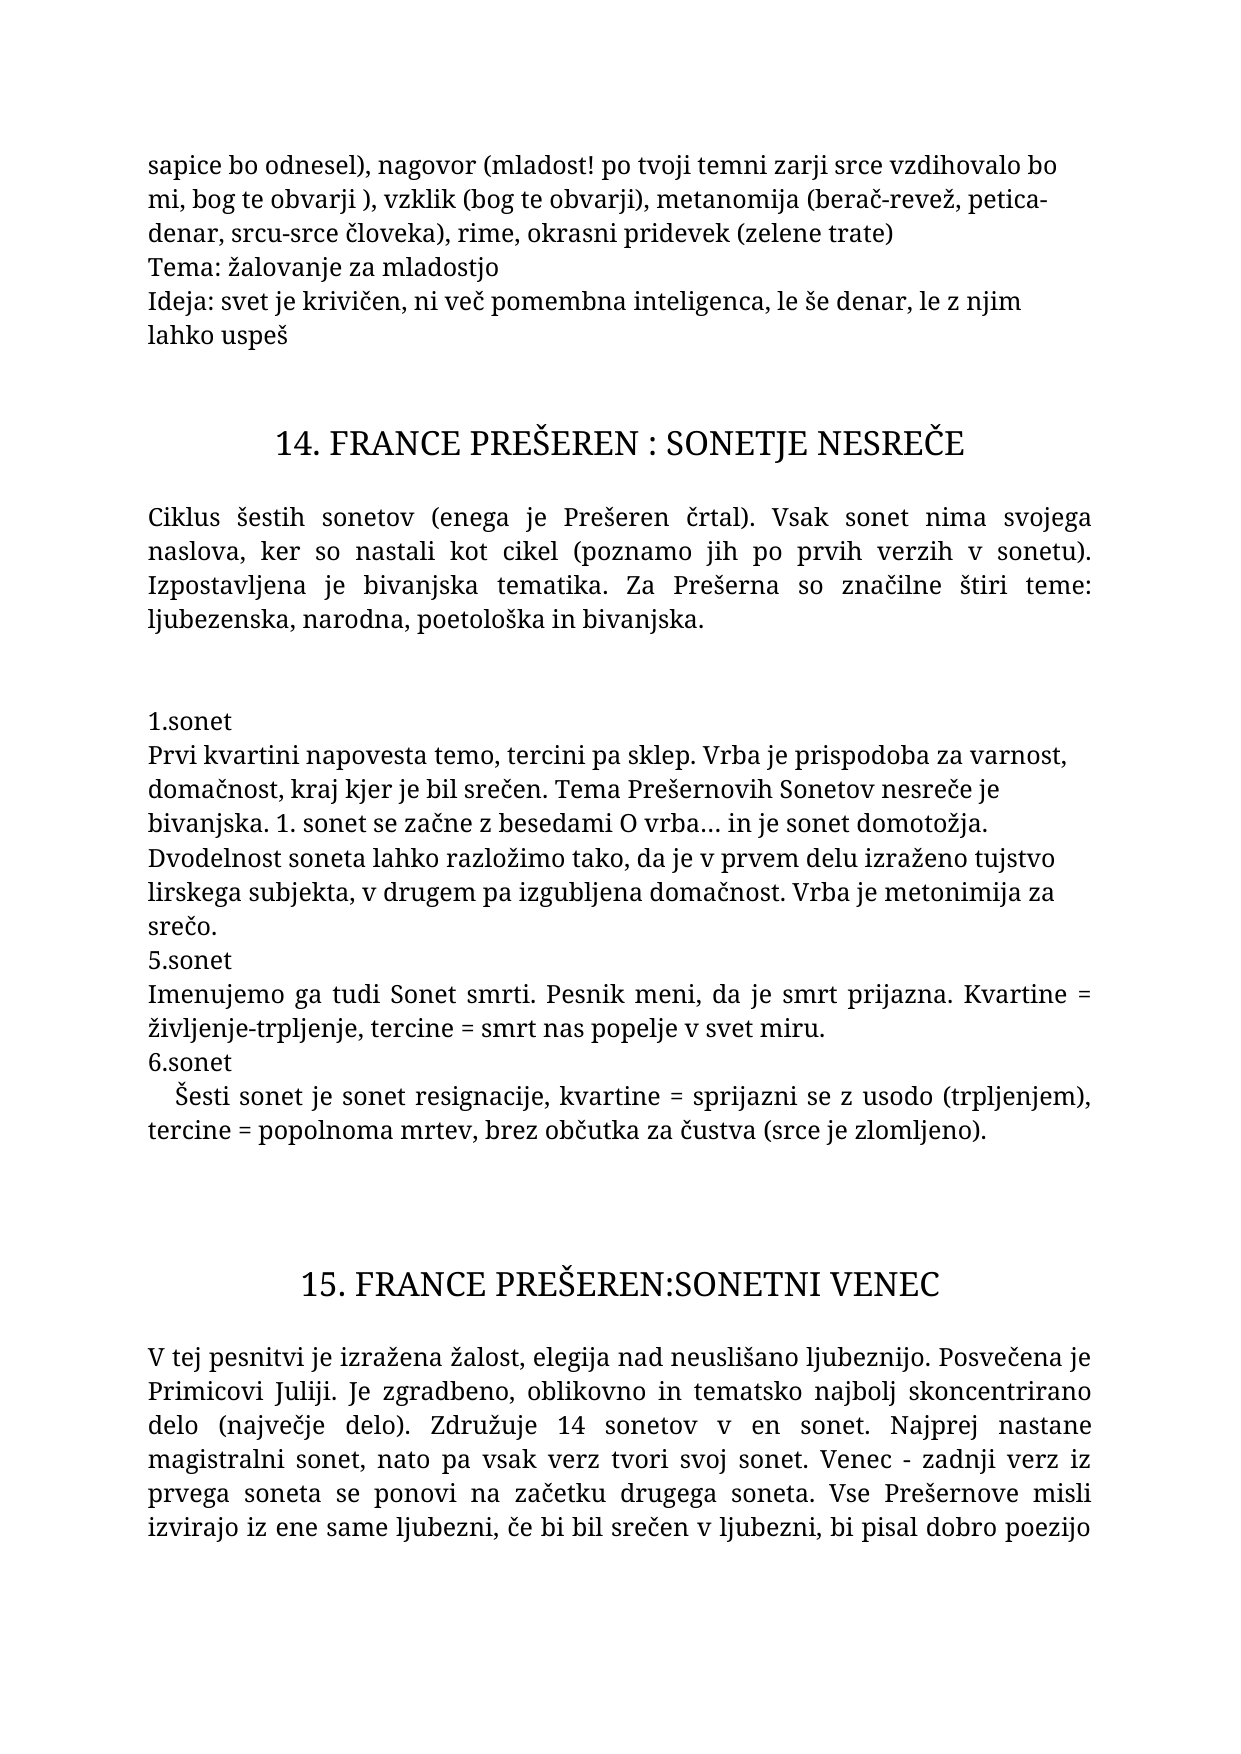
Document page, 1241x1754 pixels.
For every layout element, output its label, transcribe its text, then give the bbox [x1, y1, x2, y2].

text Prvi kvartini napovesta temo, tercini pa sklep. Vrba je prispodoba za varnost, domačnost, kraj kjer je bil srečen. Tema Prešernovih Sonetov nesreče je bivanjska. 1. sonet se začne z besedami O vrba… in je sonet domotožja. Dvodelnost soneta lahko razložimo tako, da je v prvem delu izraženo tujstvo lirskega subjekta, v drugem pa izgubljena domačnost. Vrba je metonimija za srečo. [148, 738, 1093, 942]
text Tema: žalovanje za mladostjo [148, 250, 1093, 284]
text Ciklus šestih sonetov (enega je Prešeren črtal). Vsak sonet nima svojega naslova, ker so nastali kot cikel (poznamo jih po prvih verzih v sonetu). Izpostavljena je bivanjska tematika. Za Prešerna so značilne štiri teme: ljubezenska, narodna, poetološka in bivanjska. [148, 499, 1093, 636]
text 5.sonet [148, 942, 1093, 976]
text Ideja: svet je krivičen, ni več pomembna inteligenca, le še denar, le z njim lahko uspeš [148, 284, 1093, 352]
text V tej pesnitvi je izražena žalost, elegija nad neuslišano ljubeznijo. Posvečena je Primicovi Juliji. Je zgradbeno, oblikovno in tematsko najbolj skoncentrirano delo (največje delo). Združuje 14 sonetov v en sonet. Najprej nastane magistralni sonet, nato pa vsak verz tvori svoj sonet. Venec - zadnji verz iz prvega soneta se ponovi na začetku drugega soneta. Vse Prešernove misli izvirajo iz ene same ljubezni, če bi bil srečen v ljubezni, bi pisal dobro poezijo [148, 1340, 1093, 1544]
text 1.sonet [148, 704, 1093, 738]
text Imenujemo ga tudi Sonet smrti. Pesnik meni, da je smrt prijazna. Kvartine = življenje-trpljenje, tercine = smrt nas popelje v svet miru. [148, 976, 1093, 1044]
text 6.sonet [148, 1044, 1093, 1079]
text 14. FRANCE PREŠEREN : SONETJE NESREČE [148, 420, 1093, 466]
text Šesti sonet je sonet resignacije, kvartine = sprijazni se z usodo (trpljenjem), tercine = popolnoma mrtev, brez občutka za čustva (srce je zlomljeno). [148, 1079, 1093, 1147]
text 15. FRANCE PREŠEREN:SONETNI VENEC [148, 1260, 1093, 1306]
text sapice bo odnesel), nagovor (mladost! po tvoji temni zarji srce vzdihovalo bo mi, bog te obvarji ), vzklik (bog te obvarji), metanomija (berač-revež, petica-denar, srcu-srce človeka), rime, okrasni pridevek (zelene trate) [148, 148, 1093, 250]
